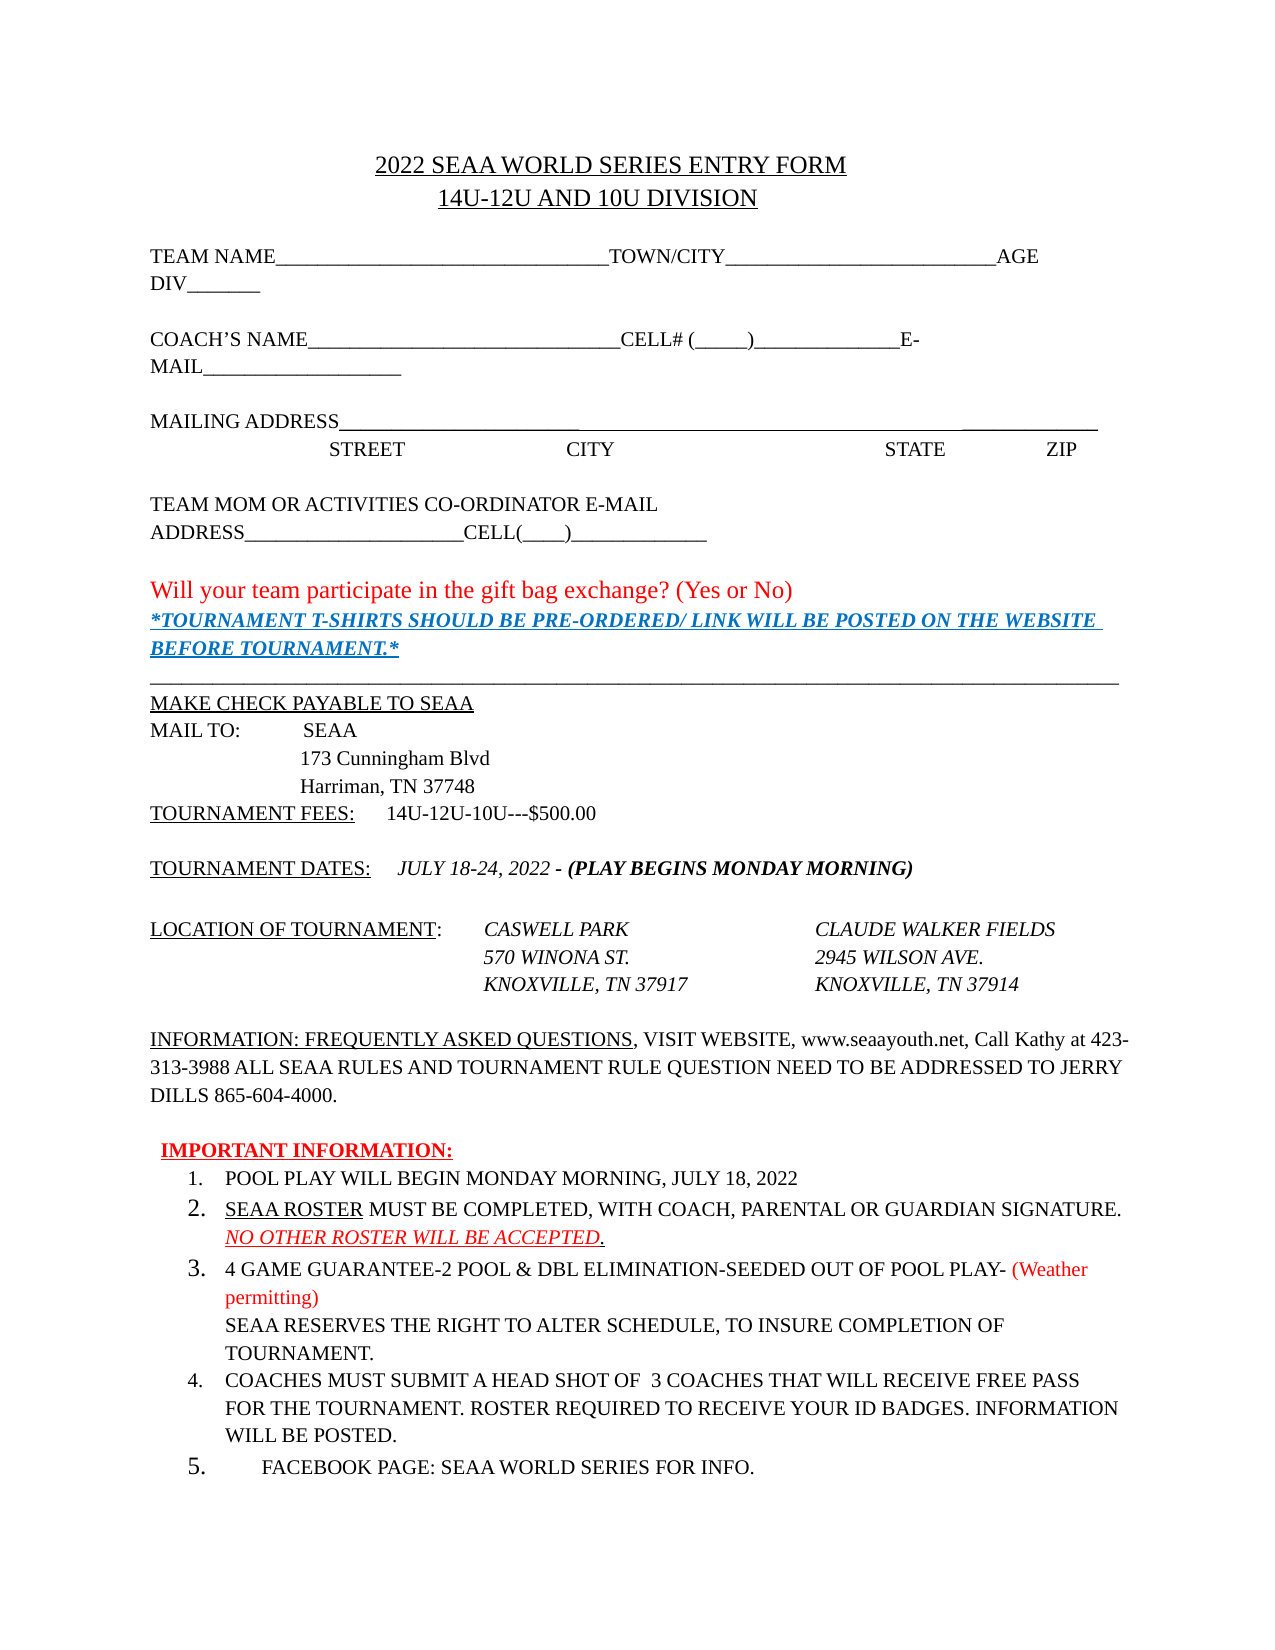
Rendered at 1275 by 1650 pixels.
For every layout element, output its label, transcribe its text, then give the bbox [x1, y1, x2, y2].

text Harriman, TN 37748 [225, 773, 1125, 798]
text MAIL TO: SEAA [150, 718, 1125, 742]
text KNOXVILLE, TN 37917 KNOXVILLE, TN 37914 [150, 972, 1125, 996]
list COACHES MUST SUBMIT A HEAD SHOT OF 3 COACHES THAT WILL RECEIVE FREE PASS FOR THE TOURNAMENT. ROSTER REQUIRED TO RECEIVE YOUR ID BADGES. INFORMATION WILL BE POSTED. [187, 1368, 1125, 1447]
text TOURNAMENT DATES: JULY 18-24, 2022 - (PLAY BEGINS MONDAY MORNING) [150, 856, 1125, 880]
text *TOURNAMENT T-SHIRTS SHOULD BE PRE-ORDERED/ LINK WILL BE POSTED ON THE WEBSITE BEFORE TOURNAMENT.* [150, 608, 1125, 659]
text STREET CITY STATE ZIP [150, 437, 1125, 461]
text 14U-12U AND 10U DIVISION [300, 183, 1125, 212]
text LOCATION OF TOURNAMENT: CASWELL PARK CLAUDE WALKER FIELDS [150, 917, 1125, 941]
text Will your team participate in the gift bag exchange? (Yes or No) [150, 575, 1125, 604]
text COACH’S NAME______________________________CELL# (_____)______________E-MAIL___________________ [150, 326, 1125, 378]
text MAKE CHECK PAYABLE TO SEAA [150, 691, 1125, 715]
text _____________________________________________________________________________________________ [150, 663, 1125, 687]
text 2022 SEAA WORLD SERIES ENTRY FORM [300, 150, 1125, 179]
text TOURNAMENT FEES: 14U-12U-10U---$500.00 [150, 801, 1125, 825]
table_header INFORMATION: FREQUENTLY ASKED QUESTIONS, VISIT WEBSITE, www.seaayouth.net, Call Kathy at 423-313-3988 ALL SEAA RULES AND TOURNAMENT RULE QUESTION NEED TO BE ADDRESSED TO JERRY DILLS 865-604-4000. [139, 1028, 1153, 1138]
text 173 Cunningham Blvd [225, 746, 1125, 770]
text MAILING ADDRESS_______________________ _____________ [150, 409, 1125, 433]
text 570 WINONA ST. 2945 WILSON AVE. [150, 944, 1125, 969]
list SEAA ROSTER MUST BE COMPLETED, WITH COACH, PARENTAL OR GUARDIAN SIGNATURE. NO OTHER ROSTER WILL BE ACCEPTED. [187, 1193, 1125, 1249]
text SEAA RESERVES THE RIGHT TO ALTER SCHEDULE, TO INSURE COMPLETION OF TOURNAMENT. [225, 1313, 1125, 1364]
list FACEBOOK PAGE: SEAA WORLD SERIES FOR INFO. [187, 1451, 1125, 1479]
text TEAM MOM OR ACTIVITIES CO-ORDINATOR E-MAIL ADDRESS_____________________CELL(____)_____________ [150, 492, 1125, 544]
list 4 GAME GUARANTEE-2 POOL & DBL ELIMINATION-SEEDED OUT OF POOL PLAY- (Weather permitting) [187, 1253, 1125, 1309]
text IMPORTANT INFORMATION: [150, 1138, 1125, 1162]
text TEAM NAME________________________________TOWN/CITY__________________________AGE DIV_______ [150, 244, 1125, 295]
list POOL PLAY WILL BEGIN MONDAY MORNING, JULY 18, 2022 [187, 1165, 1125, 1189]
